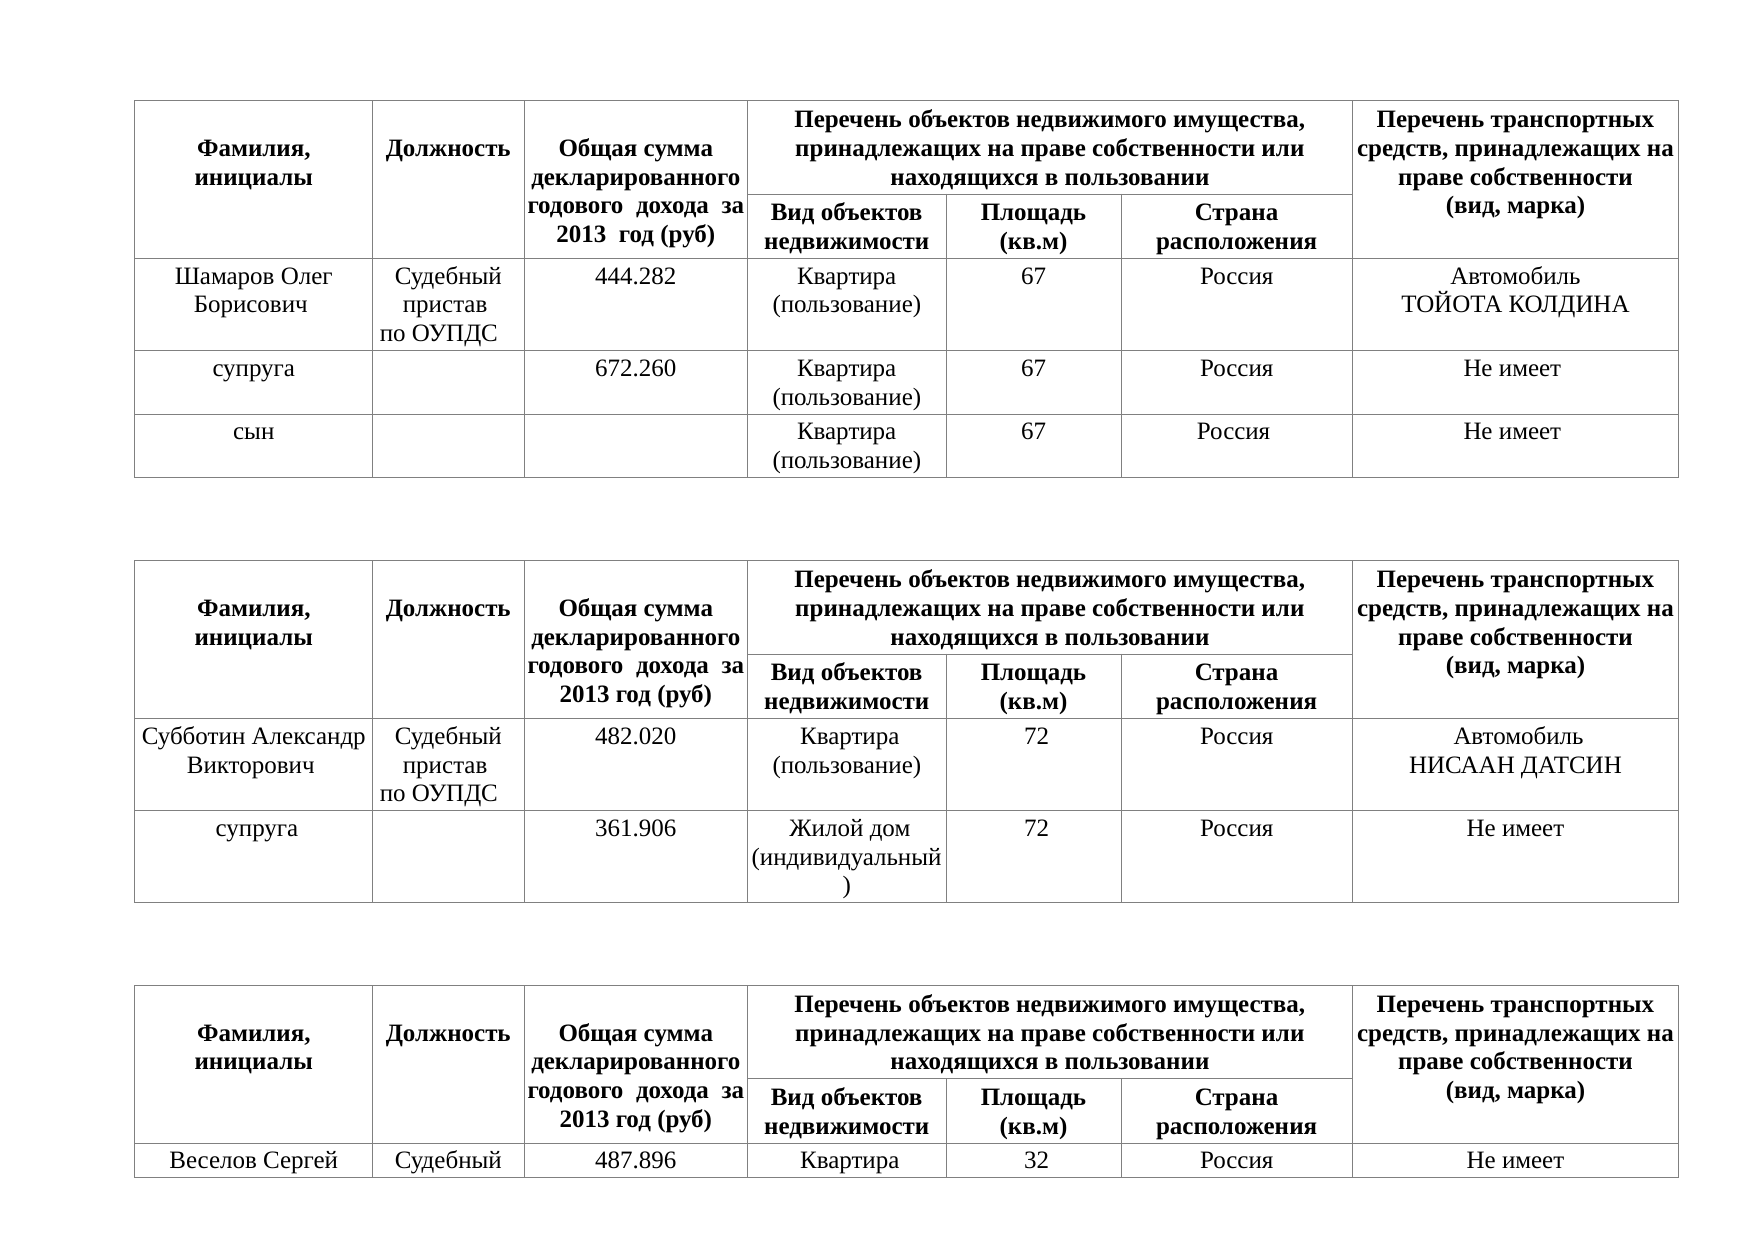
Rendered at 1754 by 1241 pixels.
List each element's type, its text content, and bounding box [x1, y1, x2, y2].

table_cell Шамаров Олег Борисович [135, 259, 372, 350]
table_header Перечень транспортных средств, принадлежащих на праве собственности (вид, марка) [1353, 101, 1678, 258]
table_cell Квартира (пользование) [748, 351, 946, 413]
table_header Фамилия, инициалы [135, 986, 372, 1142]
table_header Перечень объектов недвижимого имущества, принадлежащих на праве собственности или находящихся в пользовании [748, 101, 1352, 193]
table_cell Вид объектов недвижимости [748, 1079, 946, 1142]
table_cell [373, 351, 524, 413]
table_cell 67 [947, 351, 1121, 413]
table_cell 672.260 [525, 351, 747, 413]
table_cell Вид объектов недвижимости [748, 195, 946, 258]
table_cell Квартира (пользование) [748, 415, 946, 477]
table_cell сын [135, 415, 372, 477]
table_header Должность [373, 986, 524, 1142]
table_cell Россия [1122, 259, 1352, 350]
table_header Общая сумма декларированного годового дохода за 2013 год (руб) [525, 986, 747, 1142]
table_cell Автомобиль НИСААН ДАТСИН [1353, 719, 1678, 810]
table_cell Площадь (кв.м) [947, 1079, 1121, 1142]
table_cell Россия [1122, 811, 1352, 902]
table_cell Вид объектов недвижимости [748, 655, 946, 718]
table_header Должность [373, 561, 524, 718]
table_cell 67 [947, 415, 1121, 477]
table_cell Автомобиль ТОЙОТА КОЛДИНА [1353, 259, 1678, 350]
table_cell 72 [947, 719, 1121, 810]
table_cell 487.896 [525, 1144, 747, 1177]
table_cell 67 [947, 259, 1121, 350]
table_cell Россия [1122, 351, 1352, 413]
table_cell Россия [1122, 719, 1352, 810]
table_cell Субботин Александр Викторович [135, 719, 372, 810]
table_cell Площадь (кв.м) [947, 195, 1121, 258]
table_header Перечень транспортных средств, принадлежащих на праве собственности (вид, марка) [1353, 561, 1678, 718]
table_cell Судебный пристав по ОУПДС [373, 719, 524, 810]
table_header Общая сумма декларированного годового дохода за 2013 год (руб) [525, 561, 747, 718]
table_cell Веселов Сергей [135, 1144, 372, 1177]
table_cell Россия [1122, 415, 1352, 477]
table_cell Жилой дом (индивидуальный ) [748, 811, 946, 902]
table_cell супруга [135, 811, 372, 902]
table_cell Страна расположения [1122, 655, 1352, 718]
table_cell 482.020 [525, 719, 747, 810]
table_cell Квартира (пользование) [748, 259, 946, 350]
table_cell [525, 415, 747, 477]
table_cell Судебный пристав по ОУПДС [373, 259, 524, 350]
table_cell [373, 811, 524, 902]
table_header Перечень объектов недвижимого имущества, принадлежащих на праве собственности или находящихся в пользовании [748, 561, 1352, 653]
table_cell Не имеет [1353, 1144, 1678, 1177]
table_header Перечень транспортных средств, принадлежащих на праве собственности (вид, марка) [1353, 986, 1678, 1142]
table_header Общая сумма декларированного годового дохода за 2013 год (руб) [525, 101, 747, 258]
table_cell 72 [947, 811, 1121, 902]
table_cell Судебный [373, 1144, 524, 1177]
table_cell Квартира (пользование) [748, 719, 946, 810]
table_header Должность [373, 101, 524, 258]
table_cell [373, 415, 524, 477]
table_cell супруга [135, 351, 372, 413]
table_cell Не имеет [1353, 351, 1678, 413]
table_cell Не имеет [1353, 811, 1678, 902]
table_cell Страна расположения [1122, 1079, 1352, 1142]
table_cell Площадь (кв.м) [947, 655, 1121, 718]
table_header Перечень объектов недвижимого имущества, принадлежащих на праве собственности или находящихся в пользовании [748, 986, 1352, 1078]
table_cell 444.282 [525, 259, 747, 350]
table_cell Квартира [748, 1144, 946, 1177]
table_cell Страна расположения [1122, 195, 1352, 258]
table_header Фамилия, инициалы [135, 101, 372, 258]
table_header Фамилия, инициалы [135, 561, 372, 718]
table_cell 361.906 [525, 811, 747, 902]
table_cell 32 [947, 1144, 1121, 1177]
table_cell Россия [1122, 1144, 1352, 1177]
table_cell Не имеет [1353, 415, 1678, 477]
